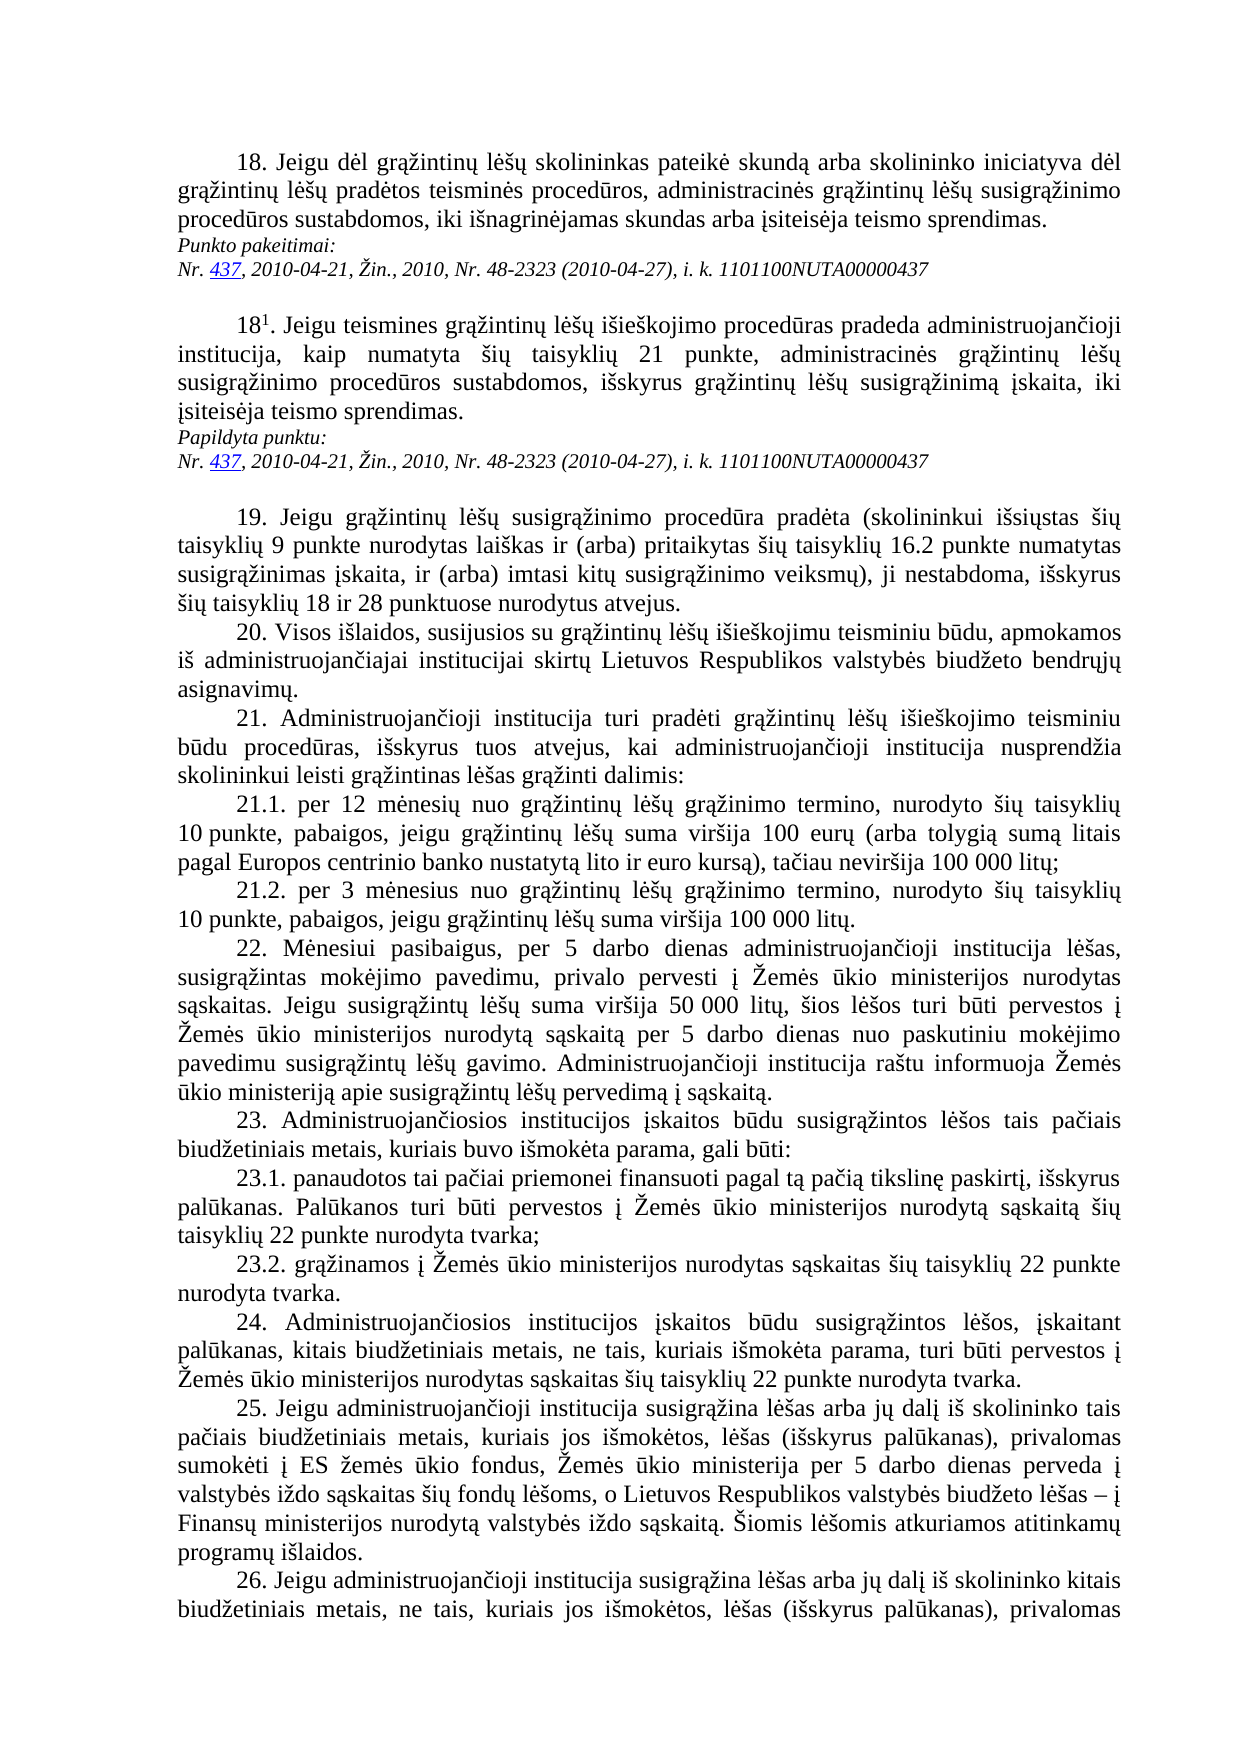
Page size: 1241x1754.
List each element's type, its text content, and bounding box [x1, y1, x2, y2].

text 18. Jeigu dėl grąžintinų lėšų skolininkas pateikė skundą arba skolininko iniciatyva dėl grąžintinų lėšų pradėtos teisminės procedūros, administracinės grąžintinų lėšų susigrąžinimo procedūros sustabdomos, iki išnagrinėjamas skundas arba įsiteisėja teismo sprendimas. [177, 147, 1122, 233]
text 21.2. per 3 mėnesius nuo grąžintinų lėšų grąžinimo termino, nurodyto šių taisyklių 10 punkte, pabaigos, jeigu grąžintinų lėšų suma viršija 100 000 litų. [177, 876, 1122, 933]
text 181. Jeigu teismines grąžintinų lėšų išieškojimo procedūras pradeda administruojančioji institucija, kaip numatyta šių taisyklių 21 punkte, administracinės grąžintinų lėšų susigrąžinimo procedūros sustabdomos, išskyrus grąžintinų lėšų susigrąžinimą įskaita, iki įsiteisėja teismo sprendimas. [177, 310, 1122, 425]
text 21. Administruojančioji institucija turi pradėti grąžintinų lėšų išieškojimo teisminiu būdu procedūras, išskyrus tuos atvejus, kai administruojančioji institucija nusprendžia skolininkui leisti grąžintinas lėšas grąžinti dalimis: [177, 703, 1122, 789]
text 23.2. grąžinamos į Žemės ūkio ministerijos nurodytas sąskaitas šių taisyklių 22 punkte nurodyta tvarka. [177, 1249, 1122, 1307]
text 21.1. per 12 mėnesių nuo grąžintinų lėšų grąžinimo termino, nurodyto šių taisyklių 10 punkte, pabaigos, jeigu grąžintinų lėšų suma viršija 100 eurų (arba tolygią sumą litais pagal Europos centrinio banko nustatytą lito ir euro kursą), tačiau neviršija 100 000 litų; [177, 789, 1122, 876]
text Nr. 437, 2010-04-21, Žin., 2010, Nr. 48-2323 (2010-04-27), i. k. 1101100NUTA00000437 [177, 257, 1122, 281]
text 20. Visos išlaidos, susijusios su grąžintinų lėšų išieškojimu teisminiu būdu, apmokamos iš administruojančiajai institucijai skirtų Lietuvos Respublikos valstybės biudžeto bendrųjų asignavimų. [177, 617, 1122, 703]
text Papildyta punktu: [177, 425, 1122, 449]
text 26. Jeigu administruojančioji institucija susigrąžina lėšas arba jų dalį iš skolininko kitais biudžetiniais metais, ne tais, kuriais jos išmokėtos, lėšas (išskyrus palūkanas), privalomas [177, 1566, 1122, 1623]
text 22. Mėnesiui pasibaigus, per 5 darbo dienas administruojančioji institucija lėšas, susigrąžintas mokėjimo pavedimu, privalo pervesti į Žemės ūkio ministerijos nurodytas sąskaitas. Jeigu susigrąžintų lėšų suma viršija 50 000 litų, šios lėšos turi būti pervestos į Žemės ūkio ministerijos nurodytą sąskaitą per 5 darbo dienas nuo paskutiniu mokėjimo pavedimu susigrąžintų lėšų gavimo. Administruojančioji institucija raštu informuoja Žemės ūkio ministeriją apie susigrąžintų lėšų pervedimą į sąskaitą. [177, 933, 1122, 1106]
text 24. Administruojančiosios institucijos įskaitos būdu susigrąžintos lėšos, įskaitant palūkanas, kitais biudžetiniais metais, ne tais, kuriais išmokėta parama, turi būti pervestos į Žemės ūkio ministerijos nurodytas sąskaitas šių taisyklių 22 punkte nurodyta tvarka. [177, 1307, 1122, 1393]
text Nr. 437, 2010-04-21, Žin., 2010, Nr. 48-2323 (2010-04-27), i. k. 1101100NUTA00000437 [177, 449, 1122, 473]
text 19. Jeigu grąžintinų lėšų susigrąžinimo procedūra pradėta (skolininkui išsiųstas šių taisyklių 9 punkte nurodytas laiškas ir (arba) pritaikytas šių taisyklių 16.2 punkte numatytas susigrąžinimas įskaita, ir (arba) imtasi kitų susigrąžinimo veiksmų), ji nestabdoma, išskyrus šių taisyklių 18 ir 28 punktuose nurodytus atvejus. [177, 502, 1122, 617]
text Punkto pakeitimai: [177, 233, 1122, 257]
text 23.1. panaudotos tai pačiai priemonei finansuoti pagal tą pačią tikslinę paskirtį, išskyrus palūkanas. Palūkanos turi būti pervestos į Žemės ūkio ministerijos nurodytą sąskaitą šių taisyklių 22 punkte nurodyta tvarka; [177, 1163, 1122, 1249]
text 23. Administruojančiosios institucijos įskaitos būdu susigrąžintos lėšos tais pačiais biudžetiniais metais, kuriais buvo išmokėta parama, gali būti: [177, 1106, 1122, 1163]
text 25. Jeigu administruojančioji institucija susigrąžina lėšas arba jų dalį iš skolininko tais pačiais biudžetiniais metais, kuriais jos išmokėtos, lėšas (išskyrus palūkanas), privalomas sumokėti į ES žemės ūkio fondus, Žemės ūkio ministerija per 5 darbo dienas perveda į valstybės iždo sąskaitas šių fondų lėšoms, o Lietuvos Respublikos valstybės biudžeto lėšas – į Finansų ministerijos nurodytą valstybės iždo sąskaitą. Šiomis lėšomis atkuriamos atitinkamų programų išlaidos. [177, 1393, 1122, 1566]
